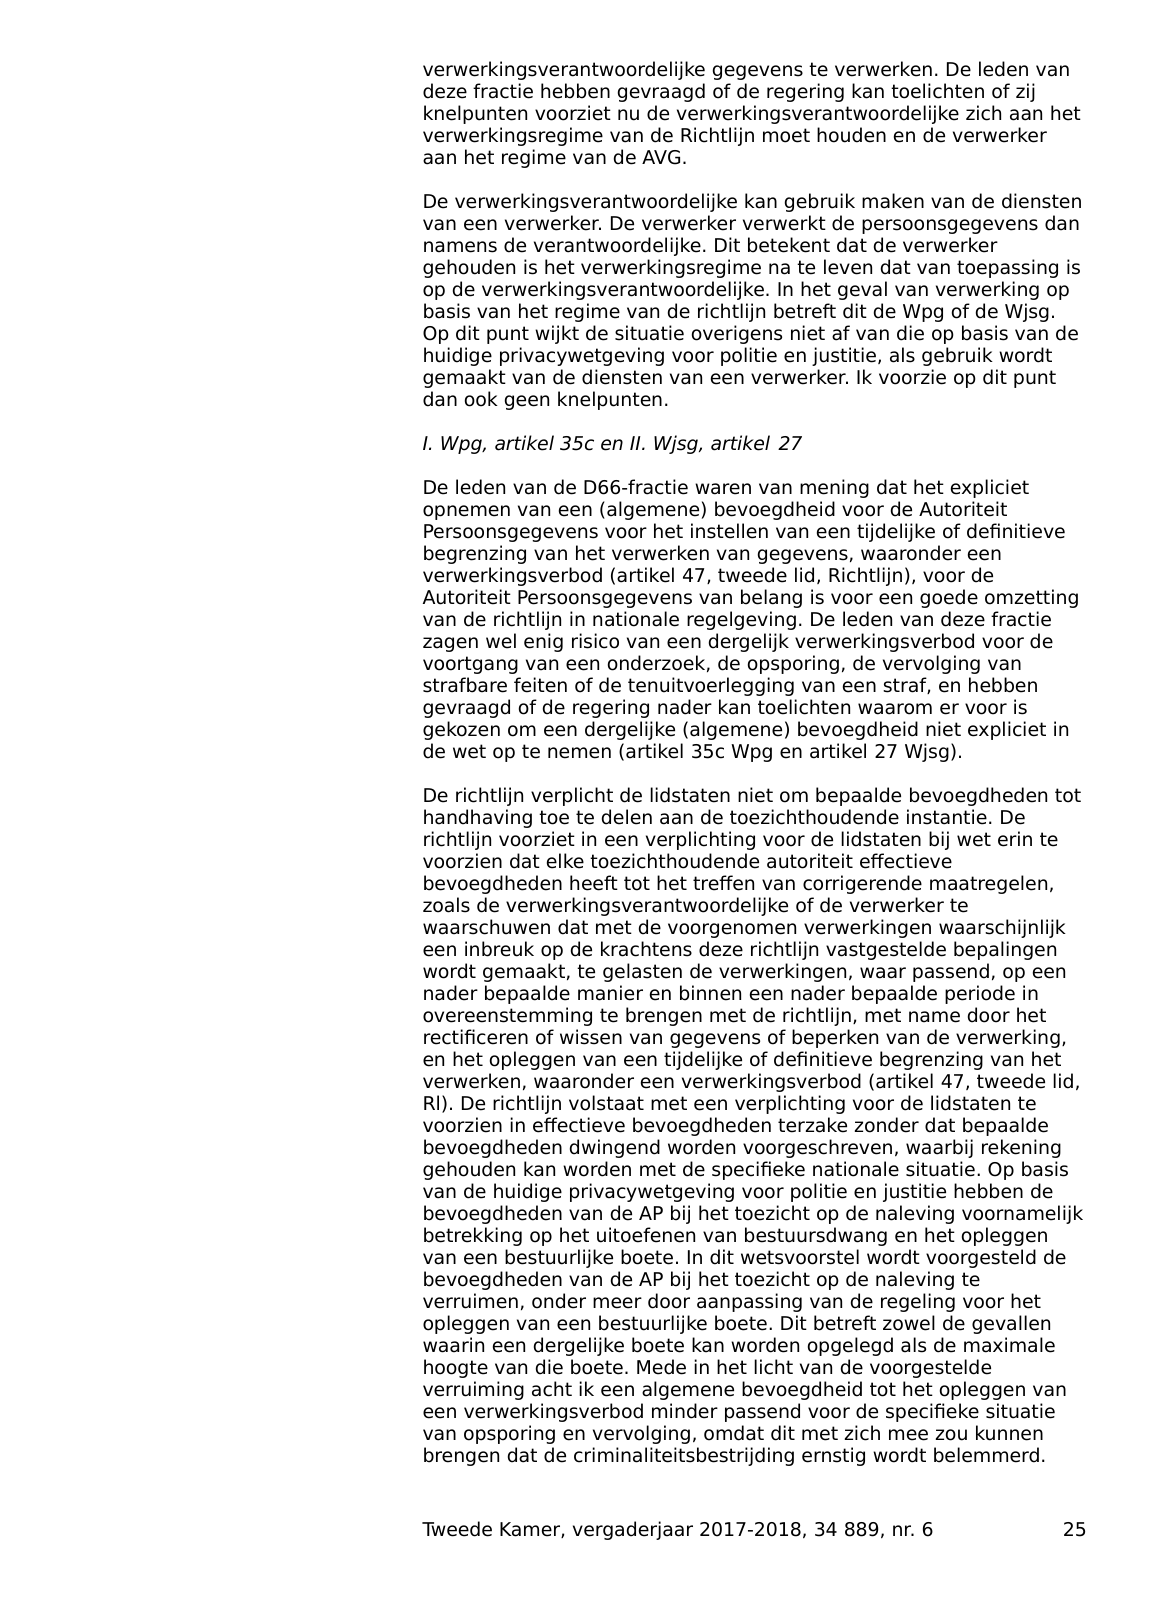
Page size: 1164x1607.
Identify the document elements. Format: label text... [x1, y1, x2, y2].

subtitle I. Wpg, artikel 35c en II. Wjsg, artikel 27 [422, 433, 1087, 455]
text verwerkingsverantwoordelijke gegevens te verwerken. De leden van deze fractie hebben gevraagd of de regering kan toelichten of zij knelpunten voorziet nu de verwerkingsverantwoordelijke zich aan het verwerkingsregime van de Richtlijn moet houden en de verwerker aan het regime van de AVG. [422, 59, 1087, 169]
text De richtlijn verplicht de lidstaten niet om bepaalde bevoegdheden tot handhaving toe te delen aan de toezichthoudende instantie. De richtlijn voorziet in een verplichting voor de lidstaten bij wet erin te voorzien dat elke toezichthoudende autoriteit effectieve bevoegdheden heeft tot het treffen van corrigerende maatregelen, zoals de verwerkingsverantwoordelijke of de verwerker te waarschuwen dat met de voorgenomen verwerkingen waarschijnlijk een inbreuk op de krachtens deze richtlijn vastgestelde bepalingen wordt gemaakt, te gelasten de verwerkingen, waar passend, op een nader bepaalde manier en binnen een nader bepaalde periode in overeenstemming te brengen met de richtlijn, met name door het rectificeren of wissen van gegevens of beperken van de verwerking, en het opleggen van een tijdelijke of definitieve begrenzing van het verwerken, waaronder een verwerkingsverbod (artikel 47, tweede lid, Rl). De richtlijn volstaat met een verplichting voor de lidstaten te voorzien in effectieve bevoegdheden terzake zonder dat bepaalde bevoegdheden dwingend worden voorgeschreven, waarbij rekening gehouden kan worden met de specifieke nationale situatie. Op basis van de huidige privacywetgeving voor politie en justitie hebben de bevoegdheden van de AP bij het toezicht op de naleving voornamelijk betrekking op het uitoefenen van bestuursdwang en het opleggen van een bestuurlijke boete. In dit wetsvoorstel wordt voorgesteld de bevoegdheden van de AP bij het toezicht op de naleving te verruimen, onder meer door aanpassing van de regeling voor het opleggen van een bestuurlijke boete. Dit betreft zowel de gevallen waarin een dergelijke boete kan worden opgelegd als de maximale hoogte van die boete. Mede in het licht van de voorgestelde verruiming acht ik een algemene bevoegdheid tot het opleggen van een verwerkingsverbod minder passend voor de specifieke situatie van opsporing en vervolging, omdat dit met zich mee zou kunnen brengen dat de criminaliteitsbestrijding ernstig wordt belemmerd. [422, 785, 1087, 1467]
text De leden van de D66-fractie waren van mening dat het expliciet opnemen van een (algemene) bevoegdheid voor de Autoriteit Persoonsgegevens voor het instellen van een tijdelijke of definitieve begrenzing van het verwerken van gegevens, waaronder een verwerkingsverbod (artikel 47, tweede lid, Richtlijn), voor de Autoriteit Persoonsgegevens van belang is voor een goede omzetting van de richtlijn in nationale regelgeving. De leden van deze fractie zagen wel enig risico van een dergelijk verwerkingsverbod voor de voortgang van een onderzoek, de opsporing, de vervolging van strafbare feiten of de tenuitvoerlegging van een straf, en hebben gevraagd of de regering nader kan toelichten waarom er voor is gekozen om een dergelijke (algemene) bevoegdheid niet expliciet in de wet op te nemen (artikel 35c Wpg en artikel 27 Wjsg). [422, 477, 1087, 763]
text De verwerkingsverantwoordelijke kan gebruik maken van de diensten van een verwerker. De verwerker verwerkt de persoonsgegevens dan namens de verantwoordelijke. Dit betekent dat de verwerker gehouden is het verwerkingsregime na te leven dat van toepassing is op de verwerkingsverantwoordelijke. In het geval van verwerking op basis van het regime van de richtlijn betreft dit de Wpg of de Wjsg. Op dit punt wijkt de situatie overigens niet af van die op basis van de huidige privacywetgeving voor politie en justitie, als gebruik wordt gemaakt van de diensten van een verwerker. Ik voorzie op dit punt dan ook geen knelpunten. [422, 191, 1087, 411]
